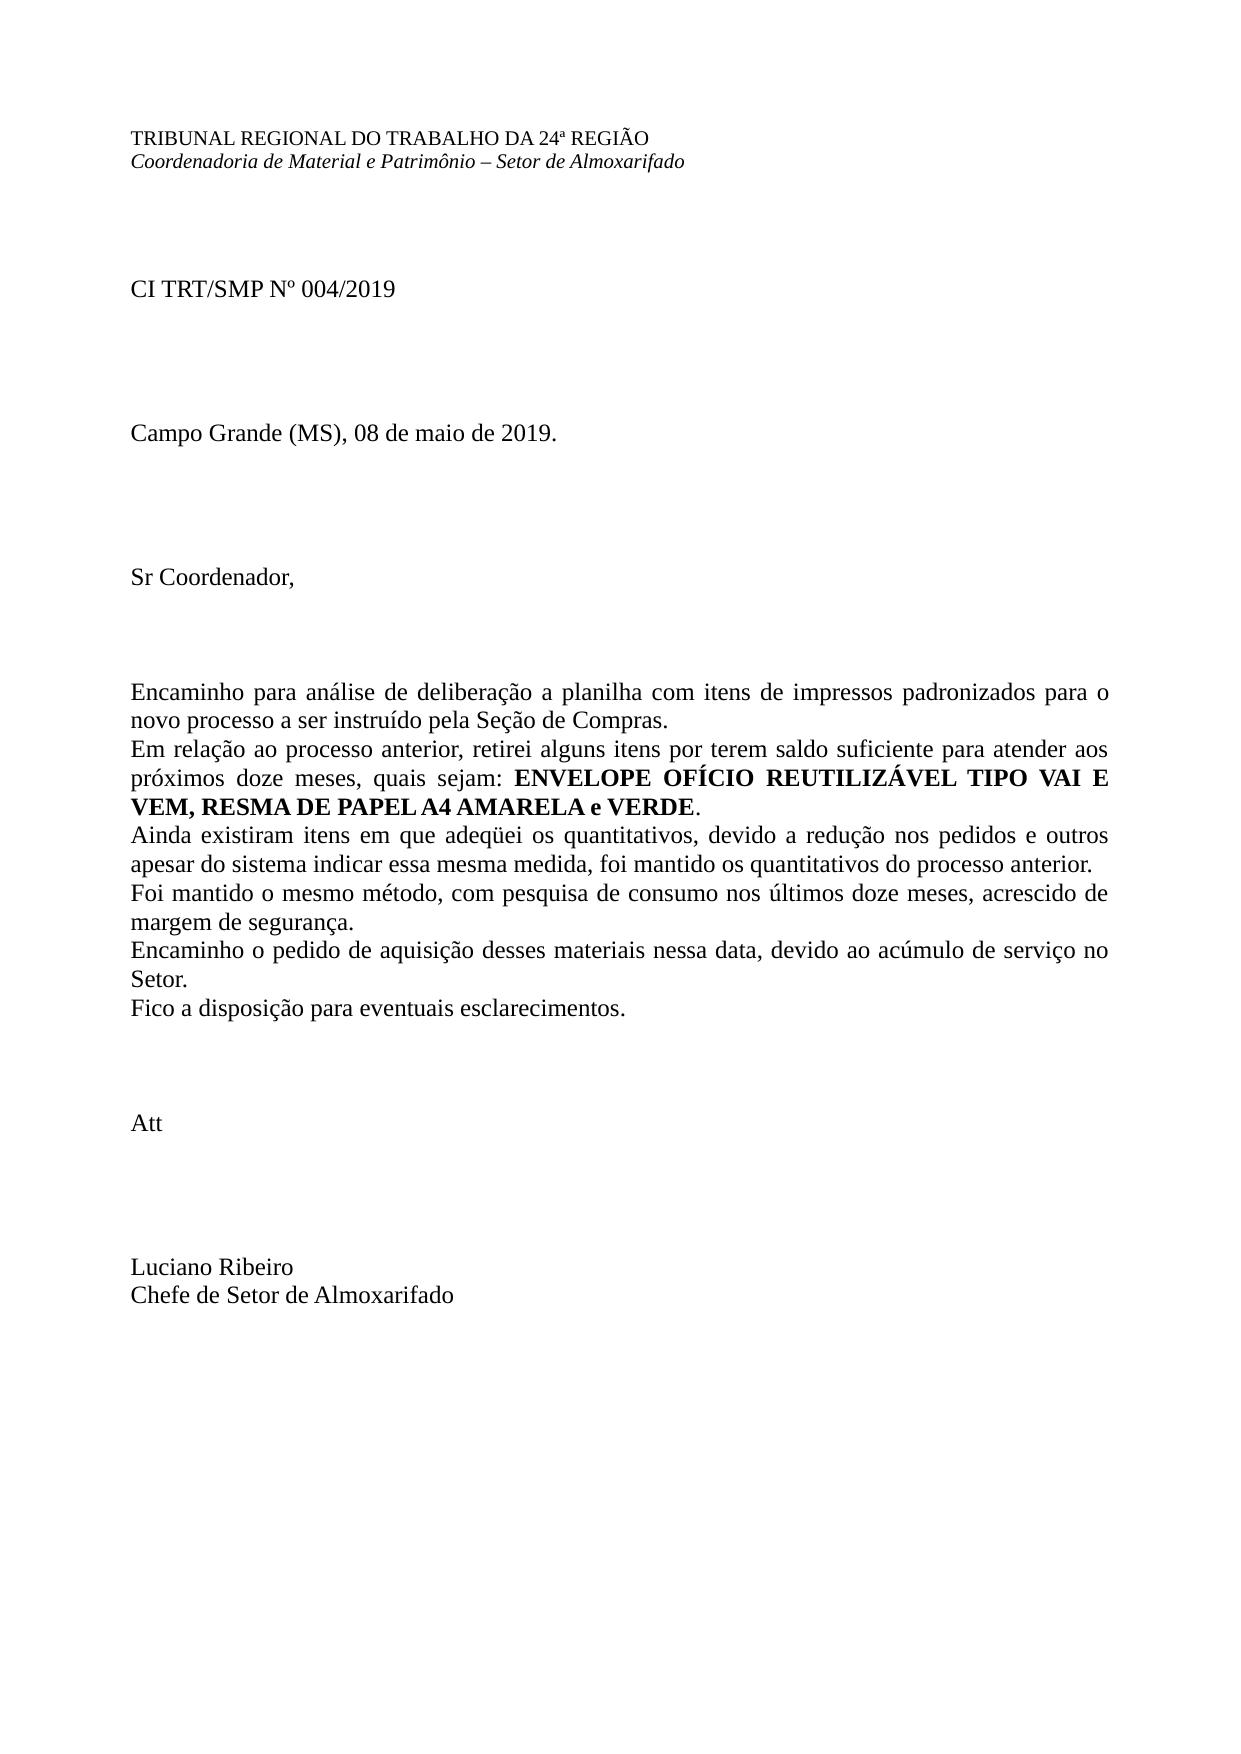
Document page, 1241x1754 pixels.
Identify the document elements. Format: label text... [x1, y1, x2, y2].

text Fico a disposição para eventuais esclarecimentos. [130, 993, 1122, 1022]
text Em relação ao processo anterior, retirei alguns itens por terem saldo suficiente para atender aos próximos doze meses, quais sejam: ENVELOPE OFÍCIO REUTILIZÁVEL TIPO VAI E VEM, RESMA DE PAPEL A4 AMARELA e VERDE. [130, 734, 1110, 821]
text Encaminho para análise de deliberação a planilha com itens de impressos padronizados para o novo processo a ser instruído pela Seção de Compras. [130, 677, 1110, 734]
text Coordenadoria de Material e Patrimônio – Setor de Almoxarifado [130, 149, 1122, 173]
text Luciano Ribeiro [130, 1252, 1122, 1281]
text Foi mantido o mesmo método, com pesquisa de consumo nos últimos doze meses, acrescido de margem de segurança. [130, 878, 1110, 936]
text Chefe de Setor de Almoxarifado [130, 1281, 1122, 1309]
text Encaminho o pedido de aquisição desses materiais nessa data, devido ao acúmulo de serviço no Setor. [130, 936, 1110, 993]
text TRIBUNAL REGIONAL DO TRABALHO DA 24ª REGIÃO [130, 125, 1122, 149]
text Att [130, 1108, 1122, 1137]
text Campo Grande (MS), 08 de maio de 2019. [130, 418, 1122, 447]
text Sr Coordenador, [130, 562, 1122, 591]
subtitle CI TRT/SMP Nº 004/2019 [130, 274, 1122, 303]
subtitle Ainda existiram itens em que adeqüei os quantitativos, devido a redução nos pedidos e outros apesar do sistema indicar essa mesma medida, foi mantido os quantitativos do processo anterior. [130, 821, 1110, 878]
